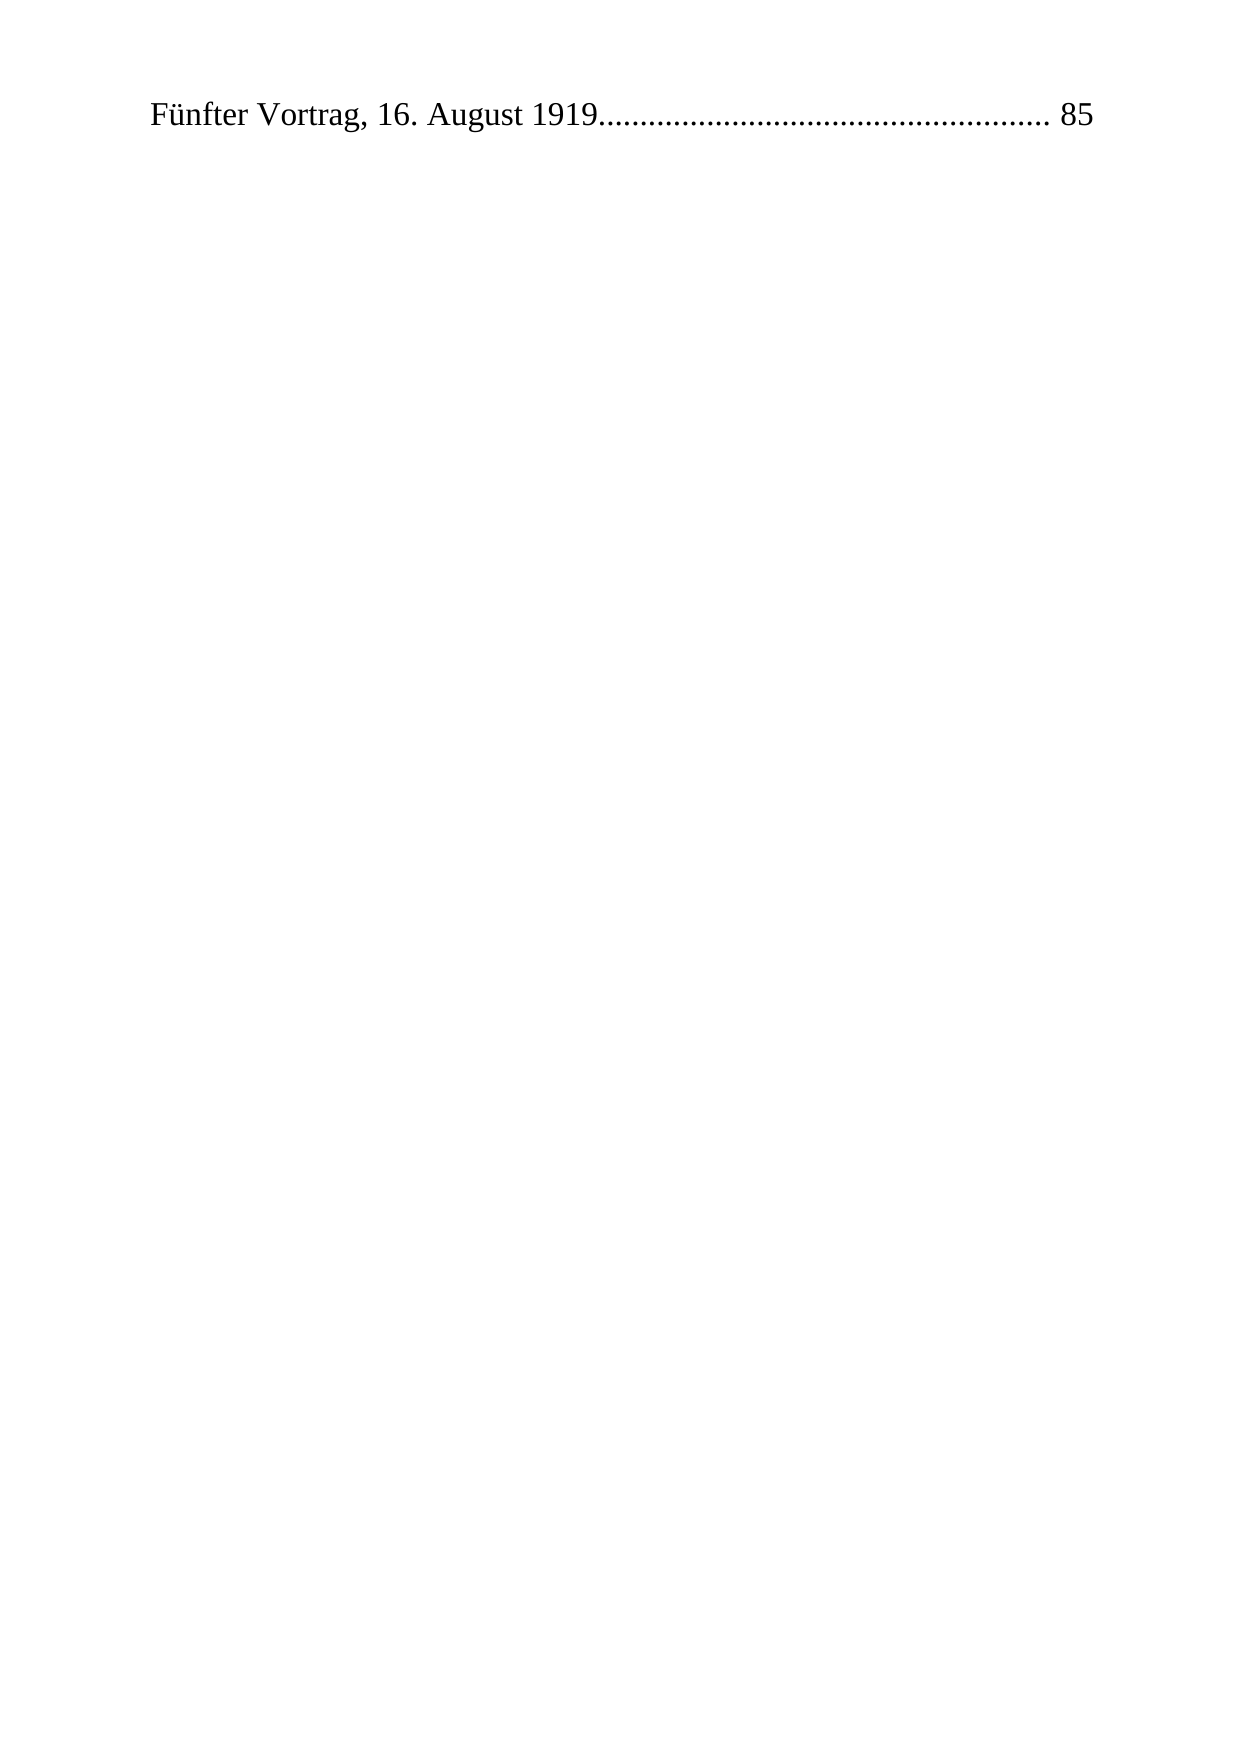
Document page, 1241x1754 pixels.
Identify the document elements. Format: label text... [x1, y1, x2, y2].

text Fünfter Vortrag, 16. August 1919 85 [150, 94, 1093, 132]
